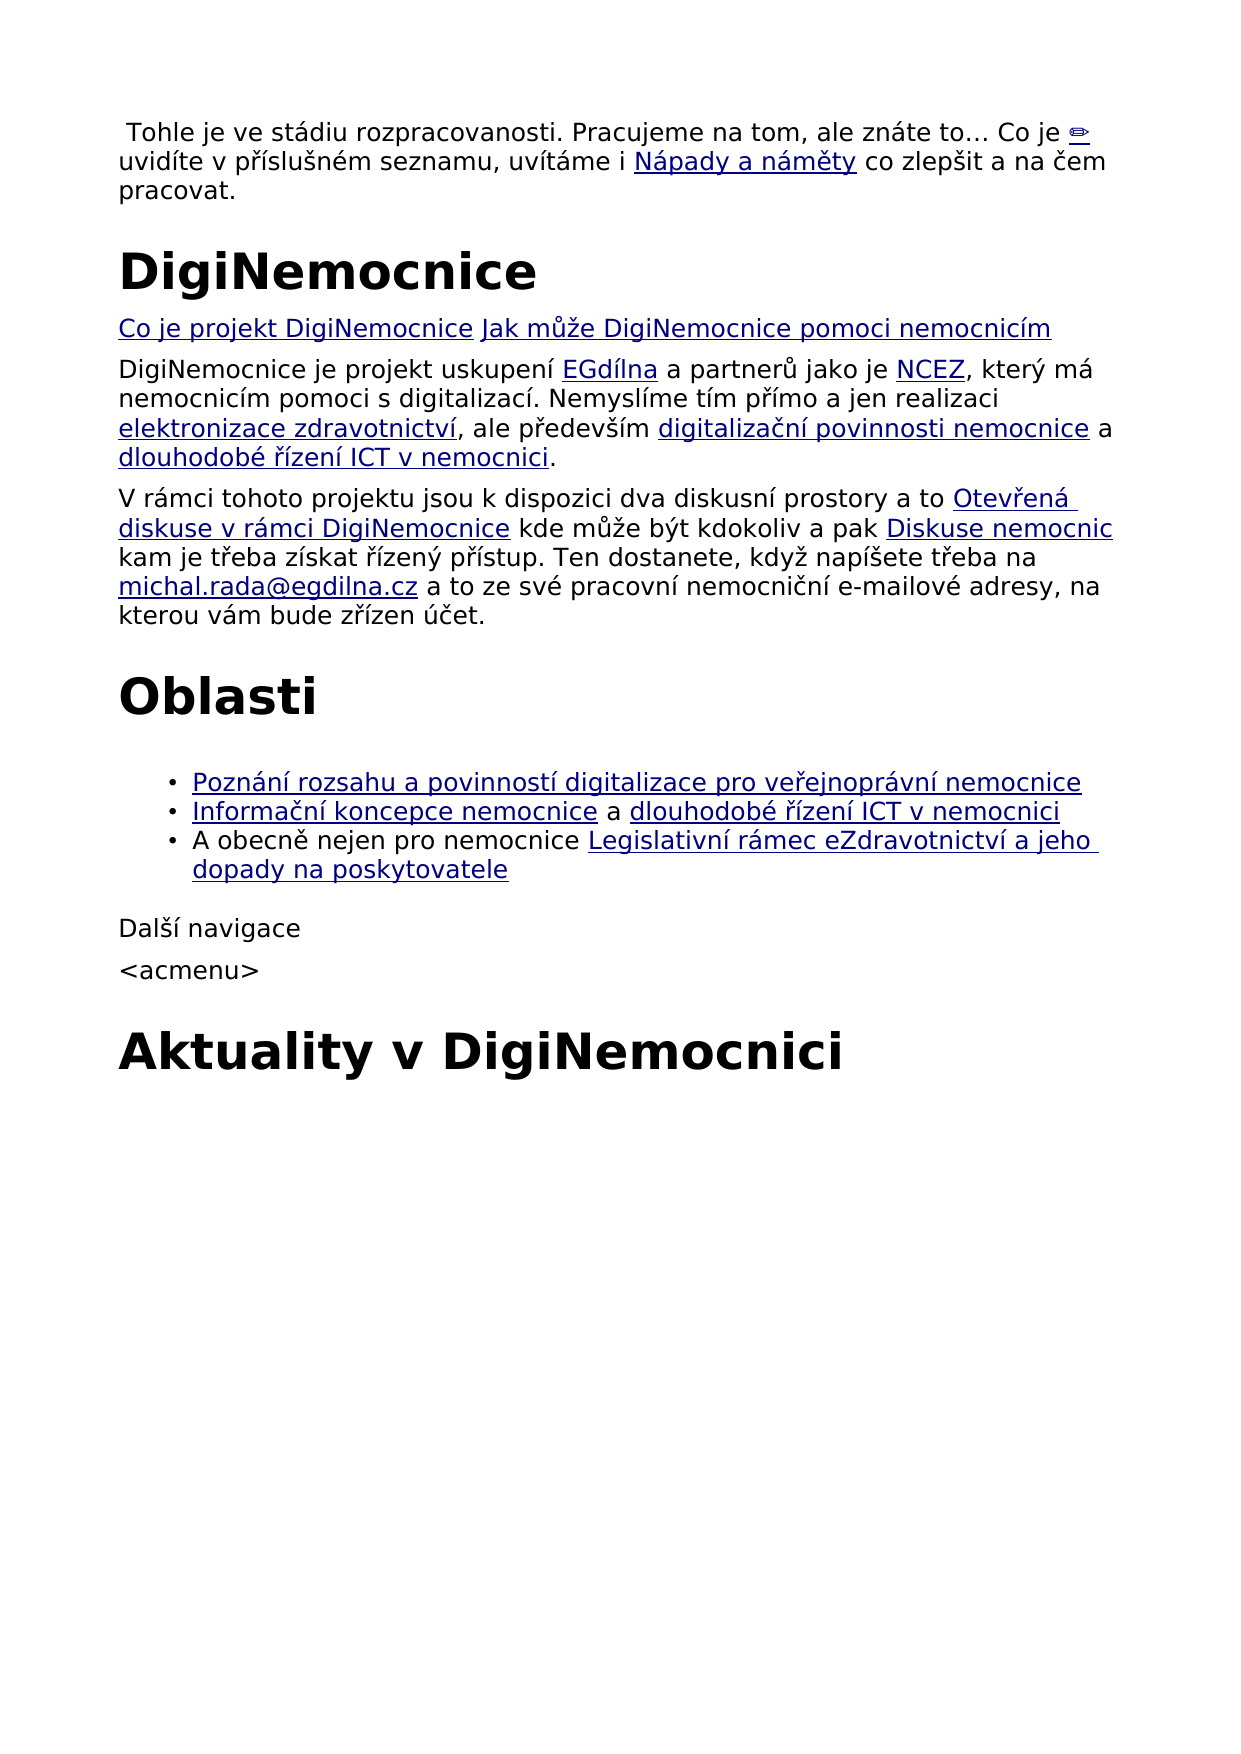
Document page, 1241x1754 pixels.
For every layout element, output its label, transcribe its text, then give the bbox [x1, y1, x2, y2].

subtitle Oblasti [118, 668, 1122, 726]
text 🏗️ Tohle je ve stádiu rozpracovanosti. Pracujeme na tom, ale znáte to… Co je ✏️ uvidíte v příslušném seznamu, uvítáme i Nápady a náměty co zlepšit a na čem pracovat. [118, 118, 1122, 206]
text DigiNemocnice je projekt uskupení EGdílna a partnerů jako je NCEZ, který má nemocnicím pomoci s digitalizací. Nemyslíme tím přímo a jen realizaci elektronizace zdravotnictví, ale především digitalizační povinnosti nemocnice a dlouhodobé řízení ICT v nemocnici. [118, 356, 1122, 472]
text Co je projekt DigiNemocnice Jak může DigiNemocnice pomoci nemocnicím [118, 314, 1122, 343]
list A obecně nejen pro nemocnice Legislativní rámec eZdravotnictví a jeho dopady na poskytovatele [177, 827, 1122, 885]
subtitle Aktuality v DigiNemocnici [118, 1023, 1122, 1081]
list Informační koncepce nemocnice a dlouhodobé řízení ICT v nemocnici [177, 797, 1122, 827]
subtitle DigiNemocnice [118, 243, 1122, 301]
text <acmenu> [118, 956, 1122, 985]
list Poznání rozsahu a povinností digitalizace pro veřejnoprávní nemocnice [177, 768, 1122, 797]
text V rámci tohoto projektu jsou k dispozici dva diskusní prostory a to Otevřená diskuse v rámci DigiNemocnice kde může být kdokoliv a pak Diskuse nemocnic kam je třeba získat řízený přístup. Ten dostanete, když napíšete třeba na michal.rada@egdilna.cz a to ze své pracovní nemocniční e-mailové adresy, na kterou vám bude zřízen účet. [118, 485, 1122, 631]
text Další navigace [118, 914, 1122, 943]
